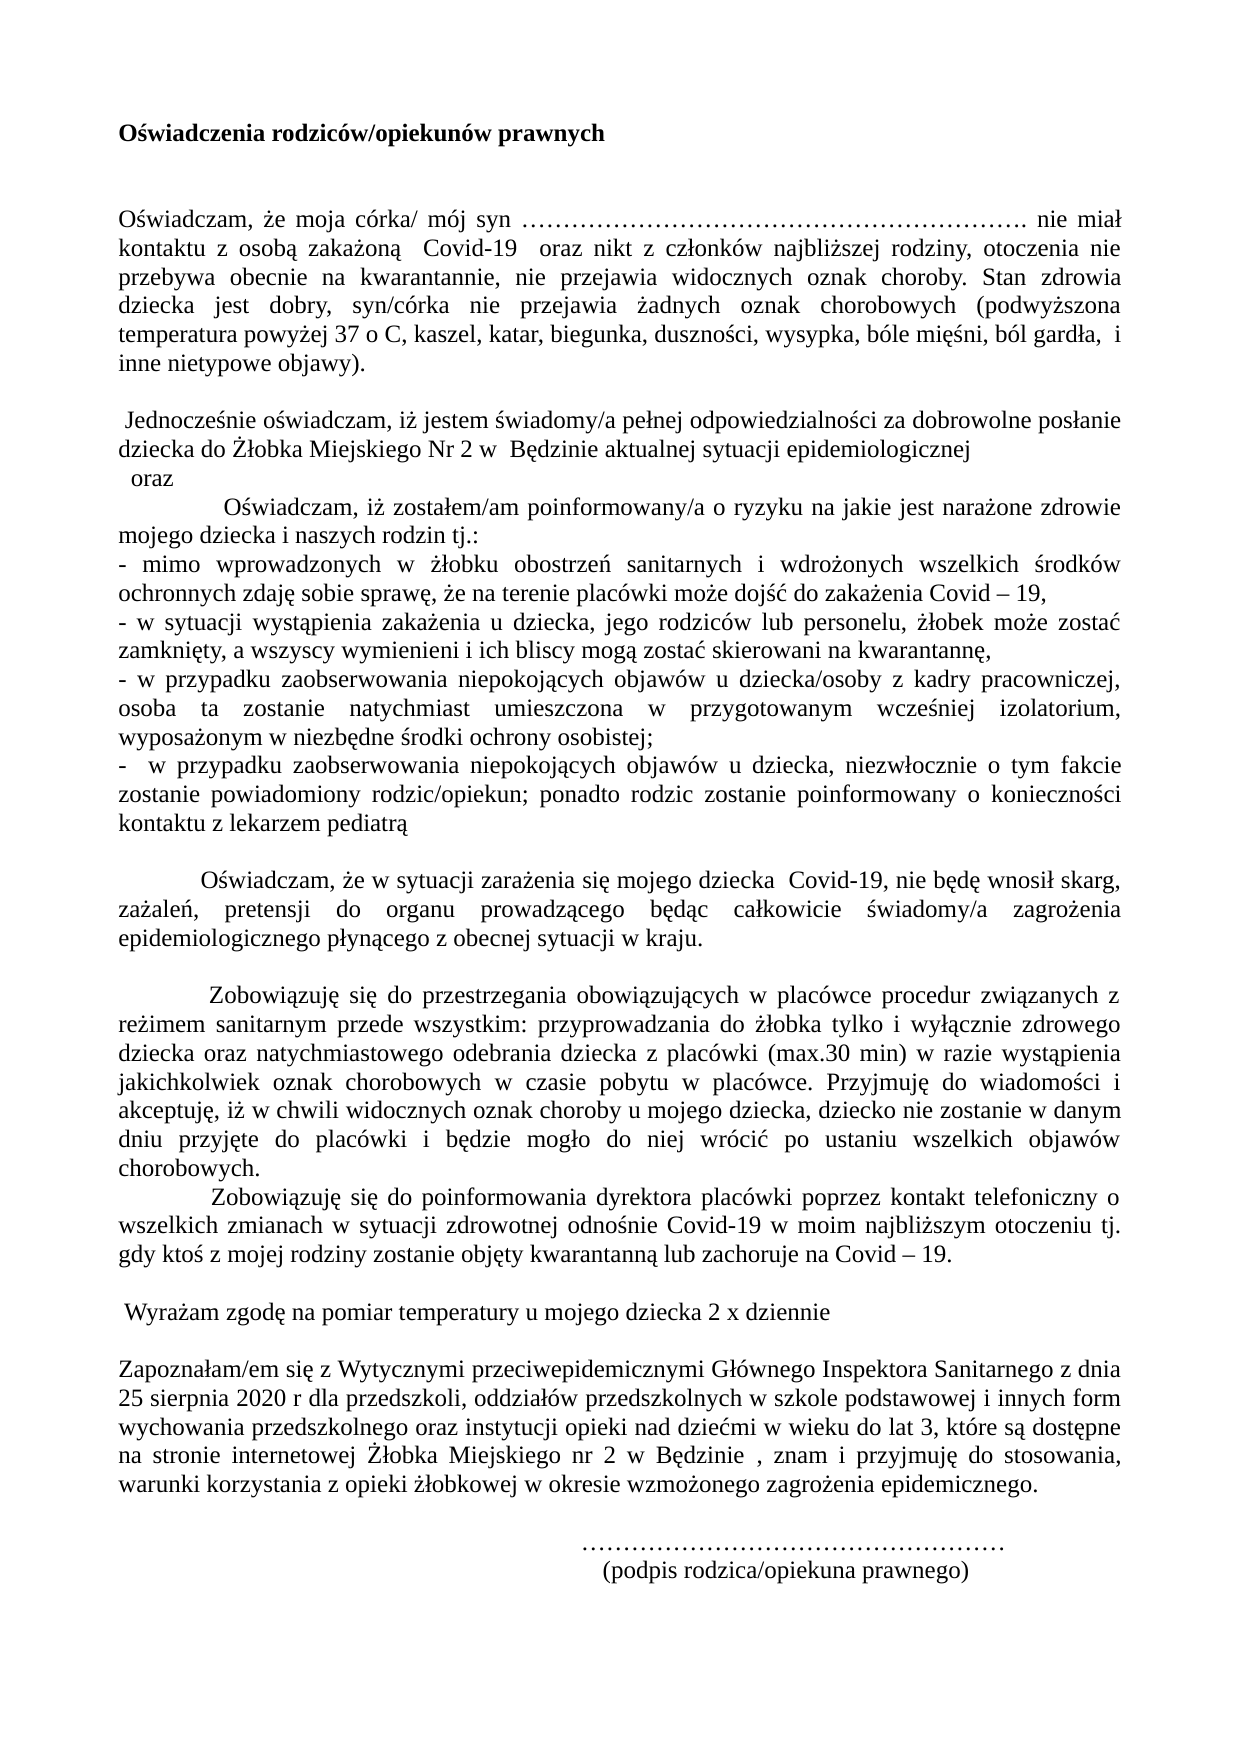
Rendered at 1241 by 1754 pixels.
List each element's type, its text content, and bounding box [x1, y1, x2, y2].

text Oświadczam, że w sytuacji zarażenia się mojego dziecka Covid-19, nie będę wnosił skarg, zażaleń, pretensji do organu prowadzącego będąc całkowicie świadomy/a zagrożenia epidemiologicznego płynącego z obecnej sytuacji w kraju. [118, 866, 1122, 952]
text - w sytuacji wystąpienia zakażenia u dziecka, jego rodziców lub personelu, żłobek może zostać zamknięty, a wszyscy wymienieni i ich bliscy mogą zostać skierowani na kwarantannę, [118, 607, 1122, 664]
text - w przypadku zaobserwowania niepokojących objawów u dziecka/osoby z kadry pracowniczej, osoba ta zostanie natychmiast umieszczona w przygotowanym wcześniej izolatorium, wyposażonym w niezbędne środki ochrony osobistej; [118, 664, 1122, 751]
text Jednocześnie oświadczam, iż jestem świadomy/a pełnej odpowiedzialności za dobrowolne posłanie dziecka do Żłobka Miejskiego Nr 2 w Będzinie aktualnej sytuacji epidemiologicznej [118, 406, 1122, 463]
text Oświadczam, iż zostałem/am poinformowany/a o ryzyku na jakie jest narażone zdrowie mojego dziecka i naszych rodzin tj.: [118, 492, 1122, 549]
text Oświadczenia rodziców/opiekunów prawnych [118, 118, 1122, 147]
text - w przypadku zaobserwowania niepokojących objawów u dziecka, niezwłocznie o tym fakcie zostanie powiadomiony rodzic/opiekun; ponadto rodzic zostanie poinformowany o konieczności kontaktu z lekarzem pediatrą [118, 751, 1122, 837]
text Zobowiązuję się do poinformowania dyrektora placówki poprzez kontakt telefoniczny o wszelkich zmianach w sytuacji zdrowotnej odnośnie Covid-19 w moim najbliższym otoczeniu tj. gdy ktoś z mojej rodziny zostanie objęty kwarantanną lub zachoruje na Covid – 19. [118, 1182, 1122, 1268]
text Oświadczam, że moja córka/ mój syn ……………………………………………………. nie miał kontaktu z osobą zakażoną Covid-19 oraz nikt z członków najbliższej rodziny, otoczenia nie przebywa obecnie na kwarantannie, nie przejawia widocznych oznak choroby. Stan zdrowia dziecka jest dobry, syn/córka nie przejawia żadnych oznak chorobowych (podwyższona temperatura powyżej 37 o C, kaszel, katar, biegunka, duszności, wysypka, bóle mięśni, ból gardła, i inne nietypowe objawy). [118, 204, 1122, 377]
text (podpis rodzica/opiekuna prawnego) [118, 1556, 1122, 1584]
text Zapoznałam/em się z Wytycznymi przeciwepidemicznymi Głównego Inspektora Sanitarnego z dnia 25 sierpnia 2020 r dla przedszkoli, oddziałów przedszkolnych w szkole podstawowej i innych form wychowania przedszkolnego oraz instytucji opieki nad dziećmi w wieku do lat 3, które są dostępne na stronie internetowej Żłobka Miejskiego nr 2 w Będzinie , znam i przyjmuję do stosowania, warunki korzystania z opieki żłobkowej w okresie wzmożonego zagrożenia epidemicznego. [118, 1354, 1122, 1498]
text - mimo wprowadzonych w żłobku obostrzeń sanitarnych i wdrożonych wszelkich środków ochronnych zdaję sobie sprawę, że na terenie placówki może dojść do zakażenia Covid – 19, [118, 549, 1122, 607]
text Wyrażam zgodę na pomiar temperatury u mojego dziecka 2 x dziennie [118, 1297, 1122, 1326]
text oraz [118, 463, 1122, 492]
text …………………………………………… [118, 1527, 1122, 1556]
text Zobowiązuję się do przestrzegania obowiązujących w placówce procedur związanych z reżimem sanitarnym przede wszystkim: przyprowadzania do żłobka tylko i wyłącznie zdrowego dziecka oraz natychmiastowego odebrania dziecka z placówki (max.30 min) w razie wystąpienia jakichkolwiek oznak chorobowych w czasie pobytu w placówce. Przyjmuję do wiadomości i akceptuję, iż w chwili widocznych oznak choroby u mojego dziecka, dziecko nie zostanie w danym dniu przyjęte do placówki i będzie mogło do niej wrócić po ustaniu wszelkich objawów chorobowych. [118, 981, 1122, 1182]
